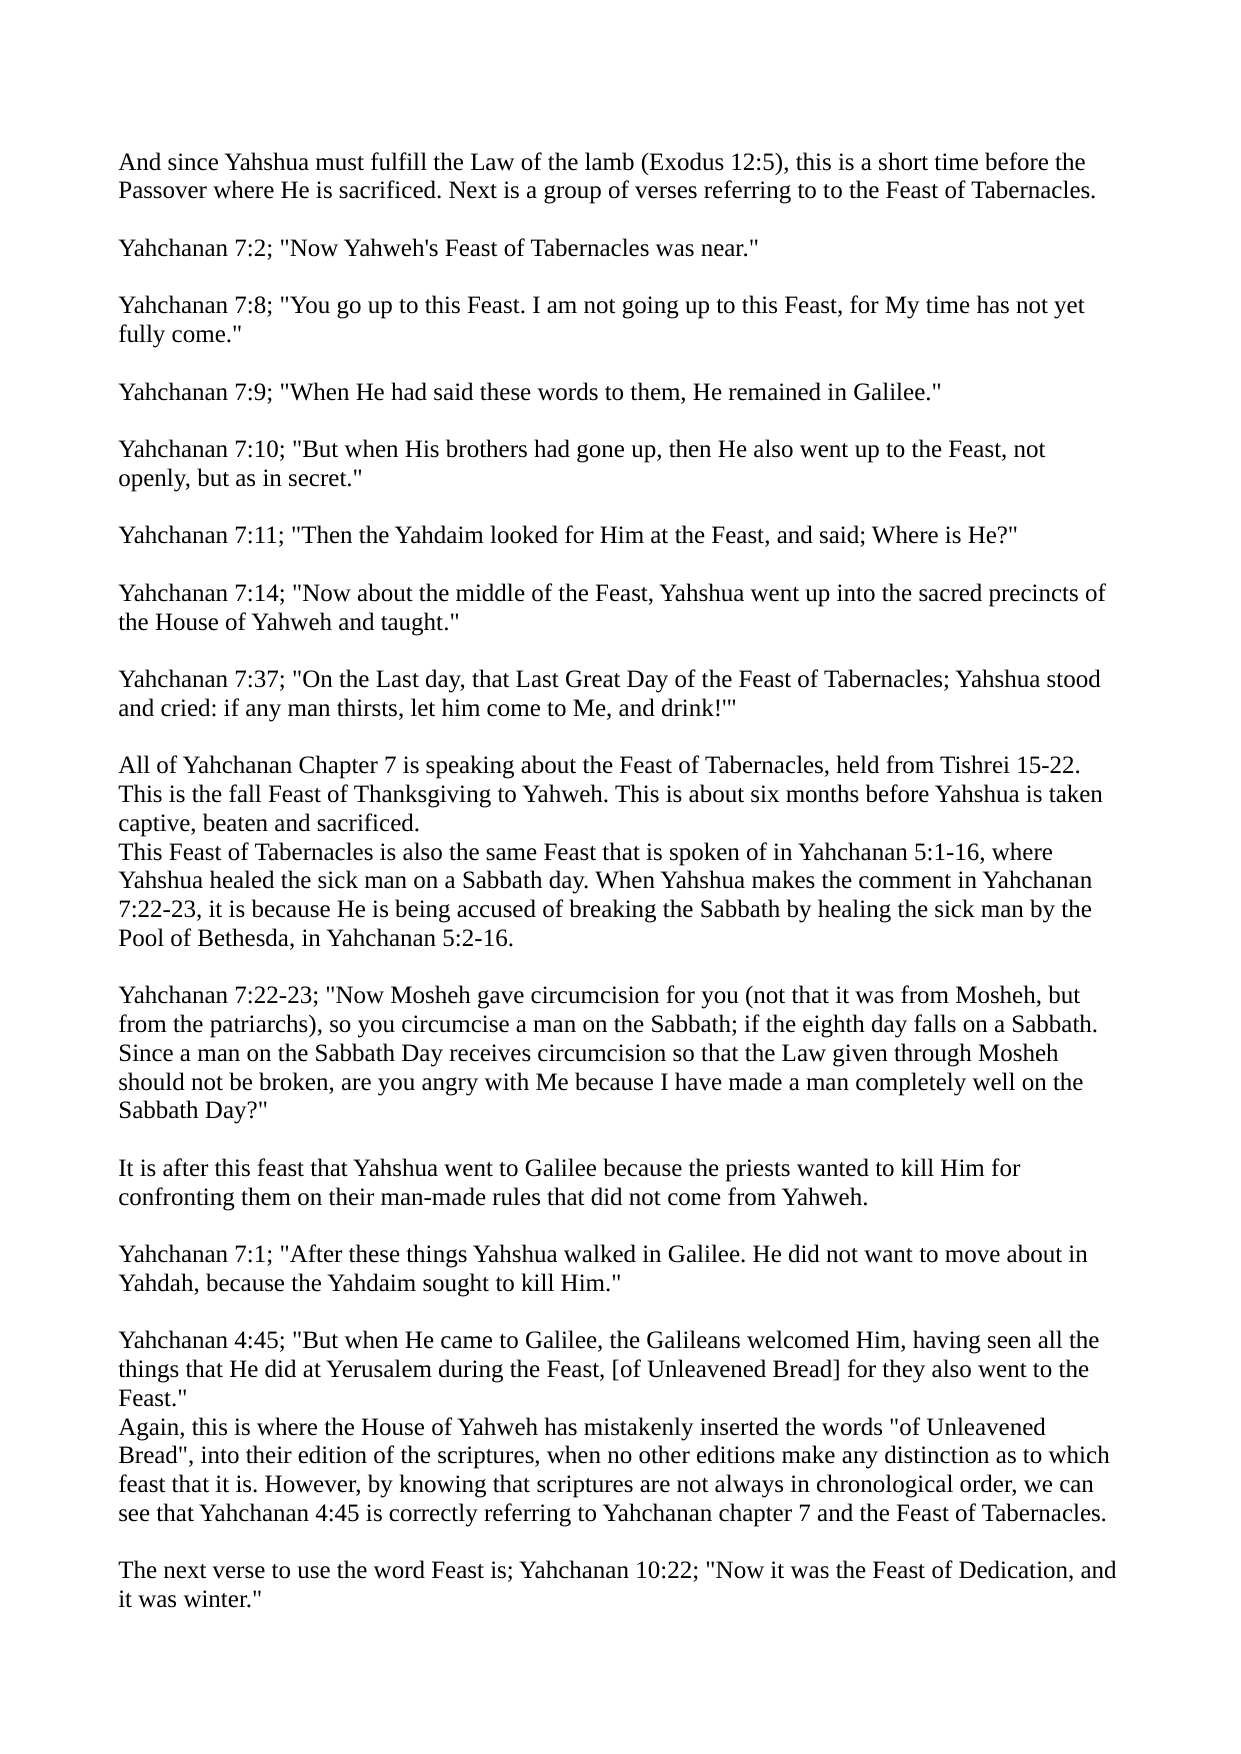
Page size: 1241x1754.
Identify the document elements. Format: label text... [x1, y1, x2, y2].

text Yahchanan 7:9; "When He had said these words to them, He remained in Galilee." [118, 377, 1122, 406]
text Yahchanan 7:8; "You go up to this Feast. I am not going up to this Feast, for My time has not yet fully come." [118, 291, 1122, 348]
text This Feast of Tabernacles is also the same Feast that is spoken of in Yahchanan 5:1-16, where Yahshua healed the sick man on a Sabbath day. When Yahshua makes the comment in Yahchanan 7:22-23, it is because He is being accused of breaking the Sabbath by healing the sick man by the Pool of Bethesda, in Yahchanan 5:2-16. [118, 837, 1122, 952]
text The next verse to use the word Feast is; Yahchanan 10:22; "Now it was the Feast of Dedication, and it was winter." [118, 1556, 1122, 1613]
text Yahchanan 7:1; "After these things Yahshua walked in Galilee. He did not want to move about in Yahdah, because the Yahdaim sought to kill Him." [118, 1239, 1122, 1297]
text Yahchanan 7:11; "Then the Yahdaim looked for Him at the Feast, and said; Where is He?" [118, 521, 1122, 549]
text And since Yahshua must fulfill the Law of the lamb (Exodus 12:5), this is a short time before the Passover where He is sacrificed. Next is a group of verses referring to to the Feast of Tabernacles. [118, 147, 1122, 204]
text Yahchanan 4:45; "But when He came to Galilee, the Galileans welcomed Him, having seen all the things that He did at Yerusalem during the Feast, [of Unleavened Bread] for they also went to the Feast." [118, 1326, 1122, 1412]
text Again, this is where the House of Yahweh has mistakenly inserted the words "of Unleavened Bread", into their edition of the scriptures, when no other editions make any distinction as to which feast that it is. However, by knowing that scriptures are not always in chronological order, we can see that Yahchanan 4:45 is correctly referring to Yahchanan chapter 7 and the Feast of Tabernacles. [118, 1412, 1122, 1527]
text Yahchanan 7:14; "Now about the middle of the Feast, Yahshua went up into the sacred precincts of the House of Yahweh and taught." [118, 578, 1122, 636]
text It is after this feast that Yahshua went to Galilee because the priests wanted to kill Him for confronting them on their man-made rules that did not come from Yahweh. [118, 1153, 1122, 1211]
text Yahchanan 7:37; "On the Last day, that Last Great Day of the Feast of Tabernacles; Yahshua stood and cried: if any man thirsts, let him come to Me, and drink!'" [118, 664, 1122, 722]
text All of Yahchanan Chapter 7 is speaking about the Feast of Tabernacles, held from Tishrei 15-22. This is the fall Feast of Thanksgiving to Yahweh. This is about six months before Yahshua is taken captive, beaten and sacrificed. [118, 751, 1122, 837]
text Yahchanan 7:10; "But when His brothers had gone up, then He also went up to the Feast, not openly, but as in secret." [118, 434, 1122, 492]
text Yahchanan 7:2; "Now Yahweh's Feast of Tabernacles was near." [118, 233, 1122, 262]
text Yahchanan 7:22-23; "Now Mosheh gave circumcision for you (not that it was from Mosheh, but from the patriarchs), so you circumcise a man on the Sabbath; if the eighth day falls on a Sabbath. Since a man on the Sabbath Day receives circumcision so that the Law given through Mosheh should not be broken, are you angry with Me because I have made a man completely well on the Sabbath Day?" [118, 981, 1122, 1124]
